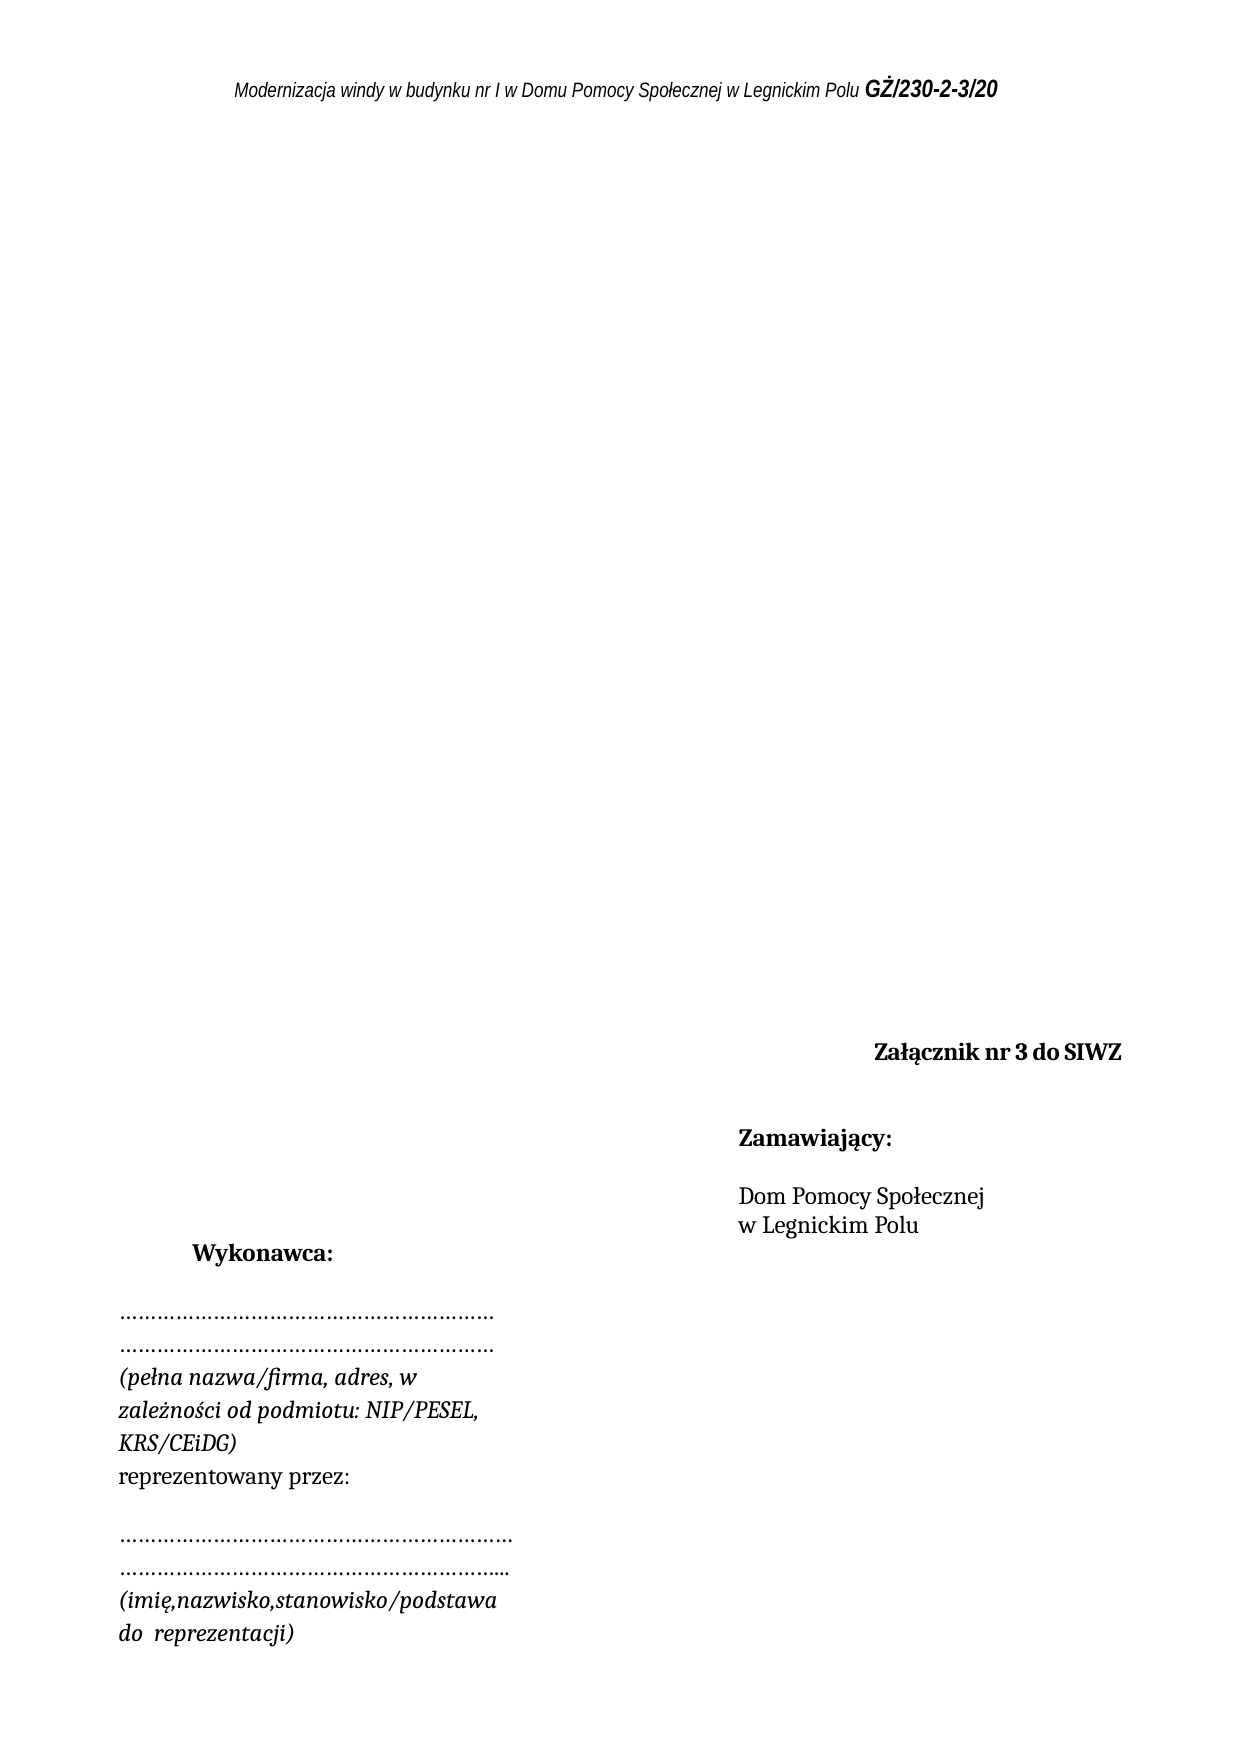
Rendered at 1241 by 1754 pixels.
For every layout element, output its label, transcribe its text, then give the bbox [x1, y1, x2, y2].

text Załącznik nr 3 do SIWZ [271, 1038, 1122, 1067]
text Zamawiający: [664, 1124, 1122, 1153]
text reprezentowany przez: [118, 1462, 1122, 1491]
text Dom Pomocy Społecznej [738, 1182, 1122, 1211]
text w Legnickim Polu [738, 1211, 1122, 1239]
text ……………………………………………………………………………………………………………...(imię,nazwisko,stanowisko/podstawa do reprezentacji) [118, 1519, 517, 1647]
text (pełna nazwa/firma, adres, w zależności od podmiotu: NIP/PESEL, KRS/CEiDG) [118, 1363, 502, 1458]
text Wykonawca: [118, 1239, 1122, 1268]
text ………………………………………………………………………………………………………… [118, 1297, 502, 1359]
